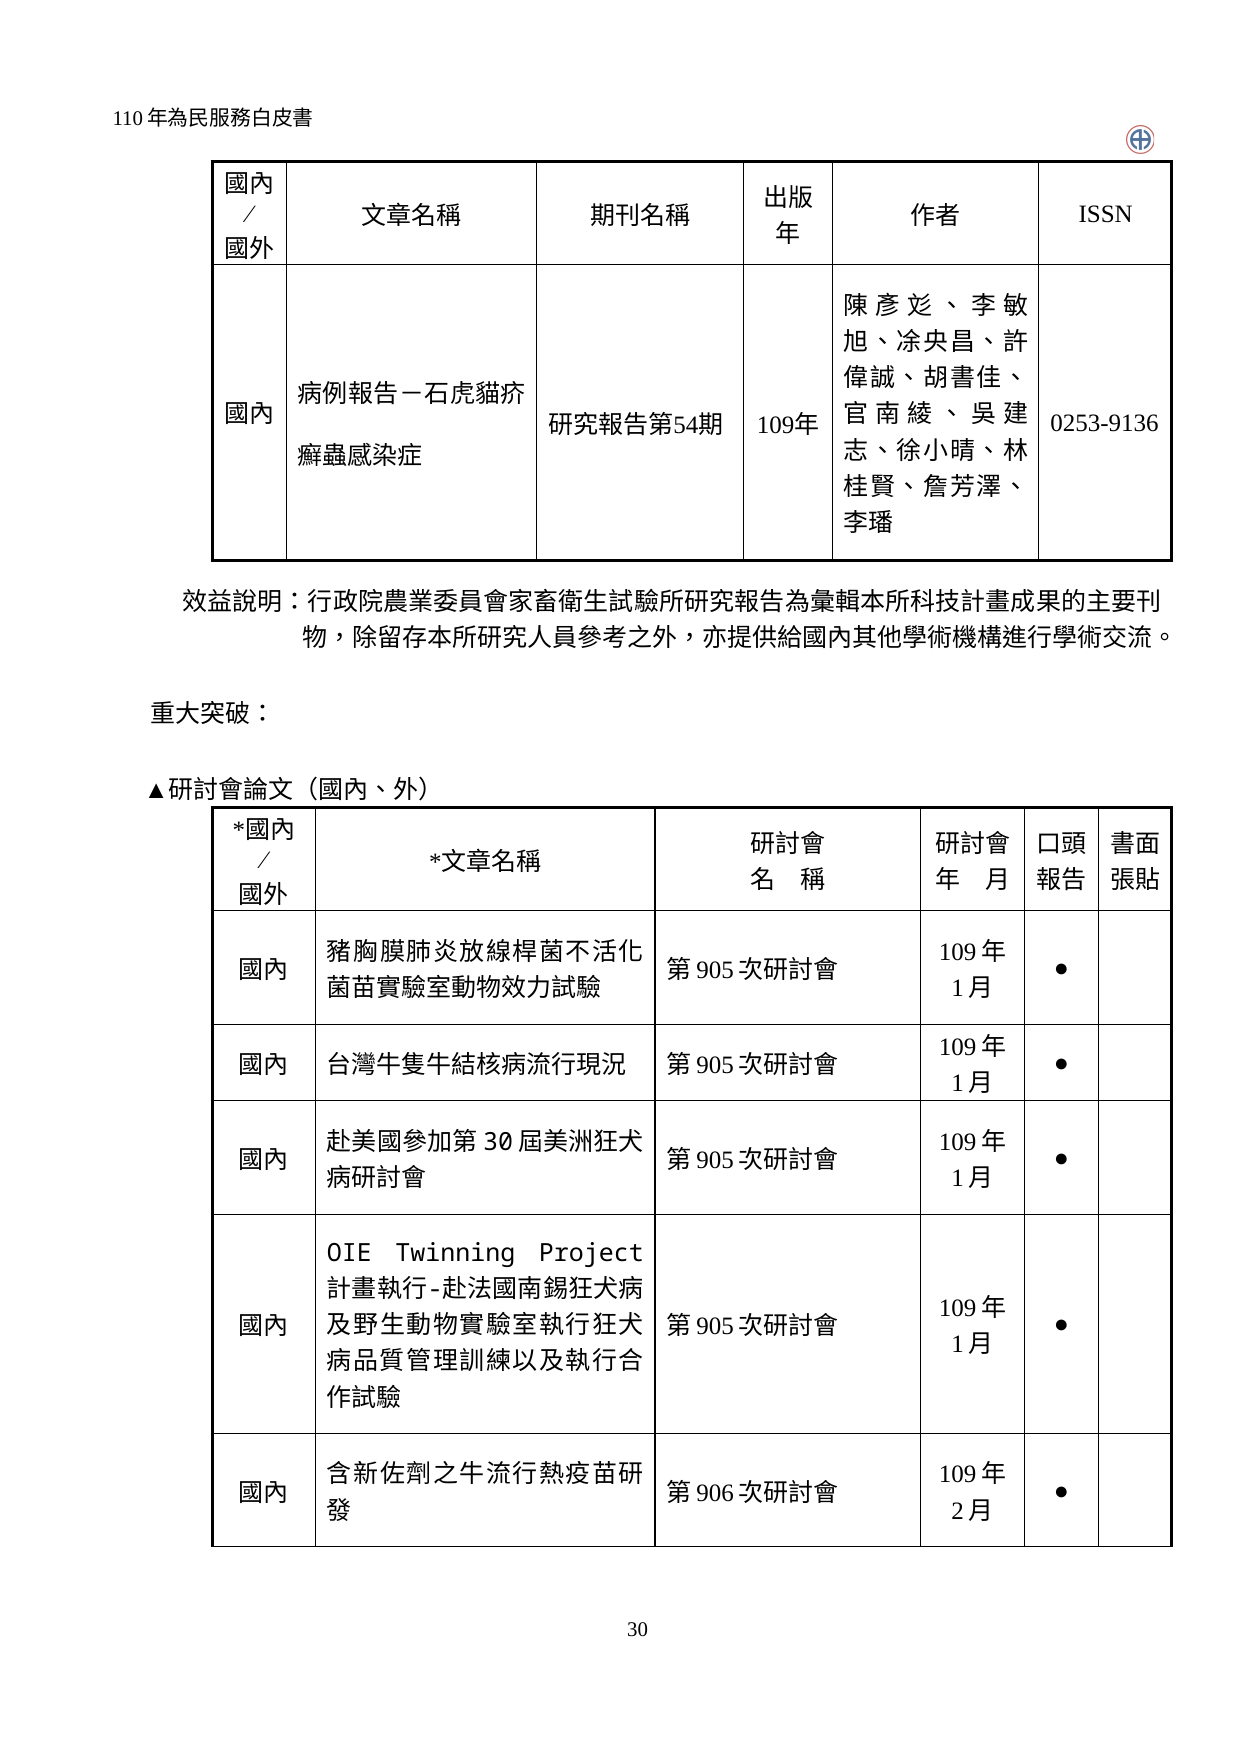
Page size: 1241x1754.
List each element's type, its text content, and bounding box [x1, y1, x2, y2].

table_cell 第905次研討會 [656, 1025, 920, 1100]
table_header 書面 張貼 [1099, 809, 1170, 910]
text ▲研討會論文（國內、外） [112, 770, 1162, 806]
table_cell [1099, 1434, 1170, 1546]
table_cell [1099, 1101, 1170, 1213]
table_cell 第905次研討會 [656, 911, 920, 1023]
table_cell 國內 [214, 911, 315, 1023]
table_cell 含新佐劑之牛流行熱疫苗研發 [316, 1434, 654, 1546]
table_cell 豬胸膜肺炎放線桿菌不活化菌苗實驗室動物效力試驗 [316, 911, 654, 1023]
table_cell 109年2月 [921, 1434, 1024, 1546]
table_header 研討會 年 月 [921, 809, 1024, 910]
table_cell 國內 [214, 1215, 315, 1433]
table_cell [1099, 911, 1170, 1023]
table_header 研討會 名 稱 [656, 809, 920, 910]
table_cell 109年1月 [921, 911, 1024, 1023]
table_cell 陳彥彣、李敏旭、凃央昌、許偉誠、胡書佳、官南綾、吳建志、徐小晴、林桂賢、詹芳澤、李璠 [833, 265, 1038, 559]
table_header 期刊名稱 [537, 163, 743, 264]
table_cell ● [1025, 1215, 1098, 1433]
table_cell 台灣牛隻牛結核病流行現況 [316, 1025, 654, 1100]
table_cell 0253-9136 [1039, 265, 1170, 559]
table_cell [1099, 1025, 1170, 1100]
text 效益說明：行政院農業委員會家畜衛生試驗所研究報告為彙輯本所科技計畫成果的主要刊物，除留存本所研究人員參考之外，亦提供給國內其他學術機構進行學術交流。 [182, 582, 1162, 654]
table_header 作者 [833, 163, 1038, 264]
table_cell 109年1月 [921, 1215, 1024, 1433]
table_cell [1099, 1215, 1170, 1433]
table_cell ● [1025, 1101, 1098, 1213]
table_cell 第906次研討會 [656, 1434, 920, 1546]
table_header *國內 ∕ 國外 [214, 809, 315, 910]
table_header 文章名稱 [287, 163, 536, 264]
table_cell 109年 [744, 265, 832, 559]
table_cell 赴美國參加第30屆美洲狂犬病研討會 [316, 1101, 654, 1213]
table_cell ● [1025, 1434, 1098, 1546]
table_header 口頭 報告 [1025, 809, 1098, 910]
table_cell 研究報告第54期 [537, 265, 743, 559]
table_cell ● [1025, 911, 1098, 1023]
table_cell OIE Twinning Project計畫執行-赴法國南錫狂犬病及野生動物實驗室執行狂犬病品質管理訓練以及執行合作試驗 [316, 1215, 654, 1433]
table_header ISSN [1039, 163, 1170, 264]
table_header 出版 年 [744, 163, 832, 264]
table_cell ● [1025, 1025, 1098, 1100]
table_cell 109年1月 [921, 1025, 1024, 1100]
table_header 國內 ∕ 國外 [214, 163, 286, 264]
table_cell 國內 [214, 1025, 315, 1100]
table_cell 第905次研討會 [656, 1215, 920, 1433]
table_cell 國內 [214, 265, 286, 559]
table_cell 國內 [214, 1101, 315, 1213]
text 重大突破： [112, 694, 1162, 730]
table_header *文章名稱 [316, 809, 654, 910]
table_cell 病例報告－石虎貓疥癬蟲感染症 [287, 265, 536, 559]
table_cell 109年1月 [921, 1101, 1024, 1213]
table_cell 國內 [214, 1434, 315, 1546]
table_cell 第905次研討會 [656, 1101, 920, 1213]
